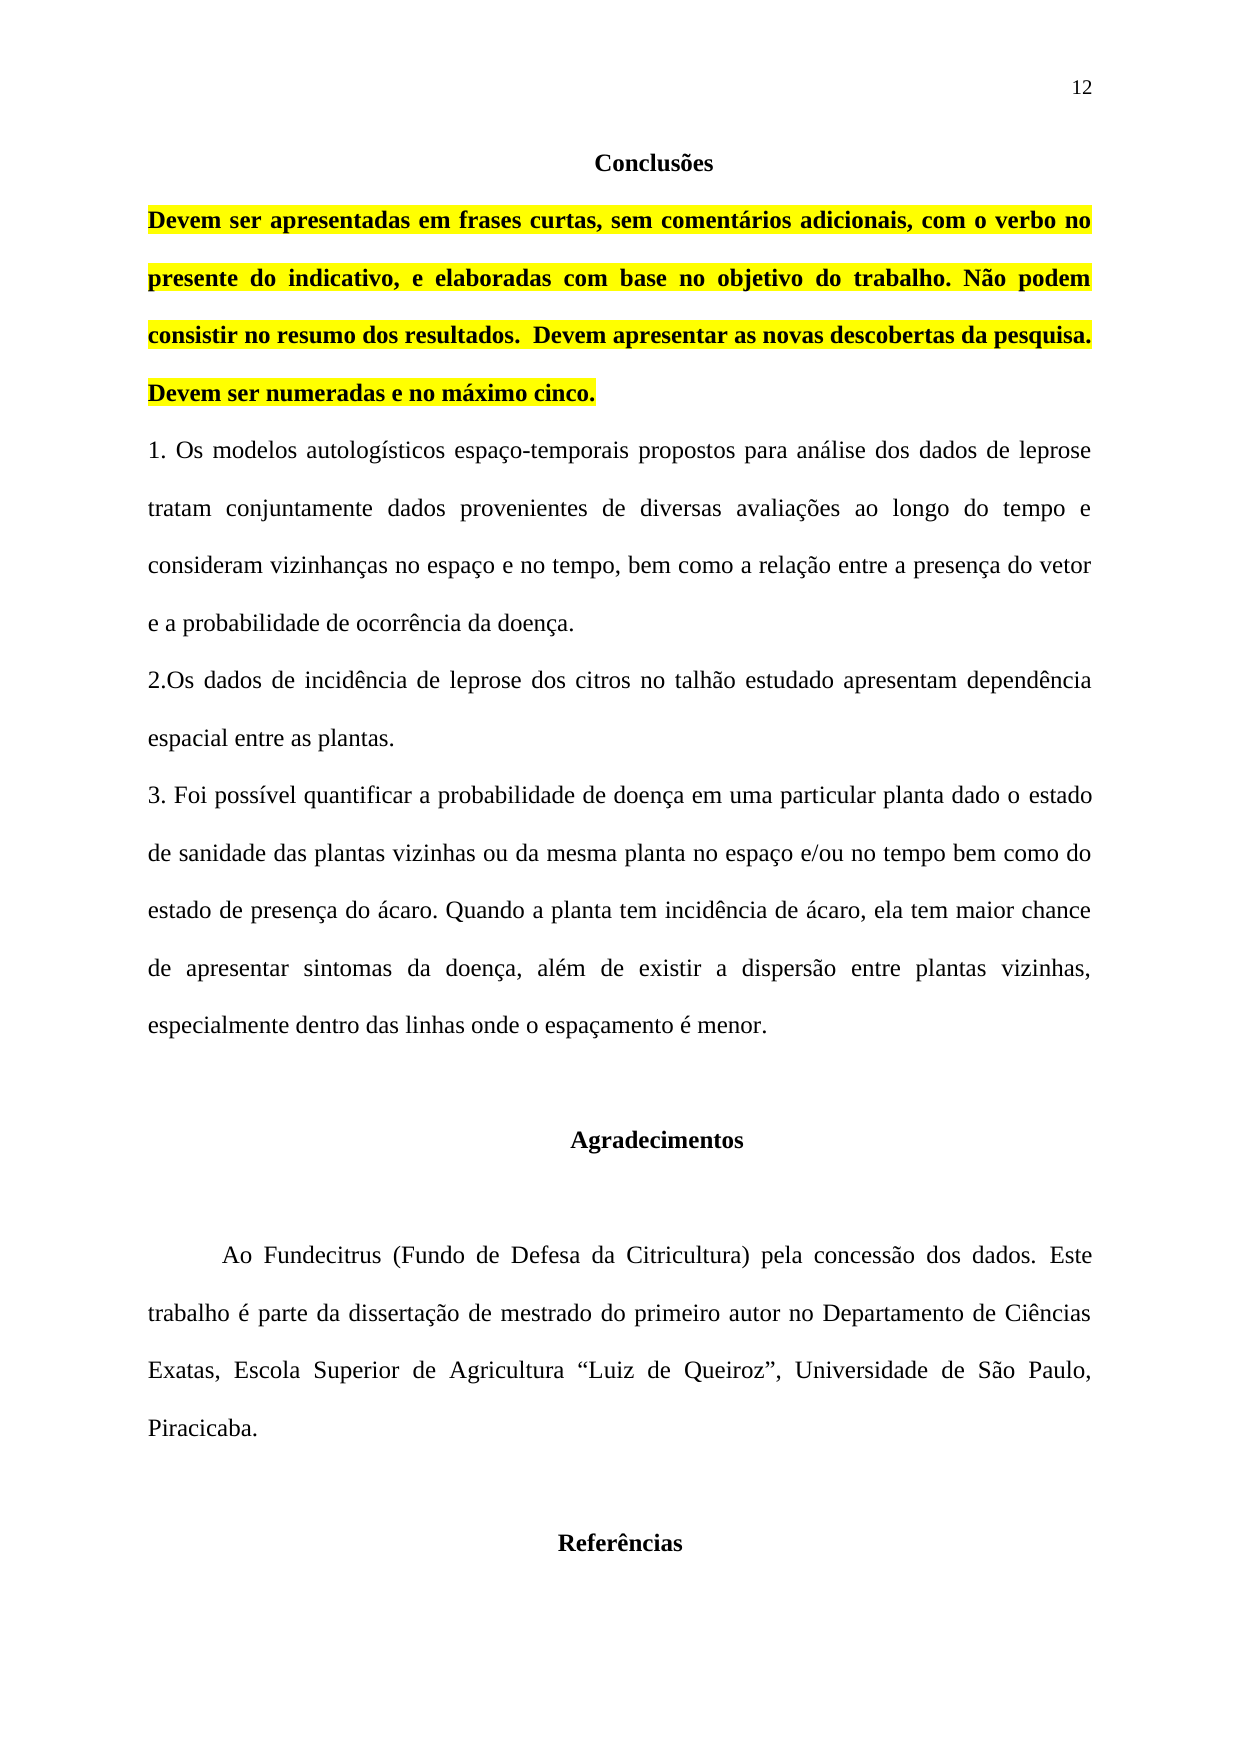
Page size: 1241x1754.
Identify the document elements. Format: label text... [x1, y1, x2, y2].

text 1. Os modelos autologísticos espaço-temporais propostos para análise dos dados de leprose tratam conjuntamente dados provenientes de diversas avaliações ao longo do tempo e consideram vizinhanças no espaço e no tempo, bem como a relação entre a presença do vetor e a probabilidade de ocorrência da doença. [148, 435, 1092, 636]
text Referências [148, 1528, 1092, 1556]
text 3. Foi possível quantificar a probabilidade de doença em uma particular planta dado o estado de sanidade das plantas vizinhas ou da mesma planta no espaço e/ou no tempo bem como do estado de presença do ácaro. Quando a planta tem incidência de ácaro, ela tem maior chance de apresentar sintomas da doença, além de existir a dispersão entre plantas vizinhas, especialmente dentro das linhas onde o espaçamento é menor. [148, 780, 1092, 1039]
text Agradecimentos [148, 1125, 1092, 1154]
text Ao Fundecitrus (Fundo de Defesa da Citricultura) pela concessão dos dados. Este trabalho é parte da dissertação de mestrado do primeiro autor no Departamento de Ciências Exatas, Escola Superior de Agricultura “Luiz de Queiroz”, Universidade de São Paulo, Piracicaba. [148, 1240, 1092, 1441]
text Devem ser numeradas e no máximo cinco. [148, 378, 1092, 406]
text Devem ser apresentadas em frases curtas, sem comentários adicionais, com o verbo no presente do indicativo, e elaboradas com base no objetivo do trabalho. Não podem consistir no resumo dos resultados. Devem apresentar as novas descobertas da pesquisa. [148, 205, 1092, 349]
text 2.Os dados de incidência de leprose dos citros no talhão estudado apresentam dependência espacial entre as plantas. [148, 665, 1092, 751]
text Conclusões [148, 148, 1092, 176]
